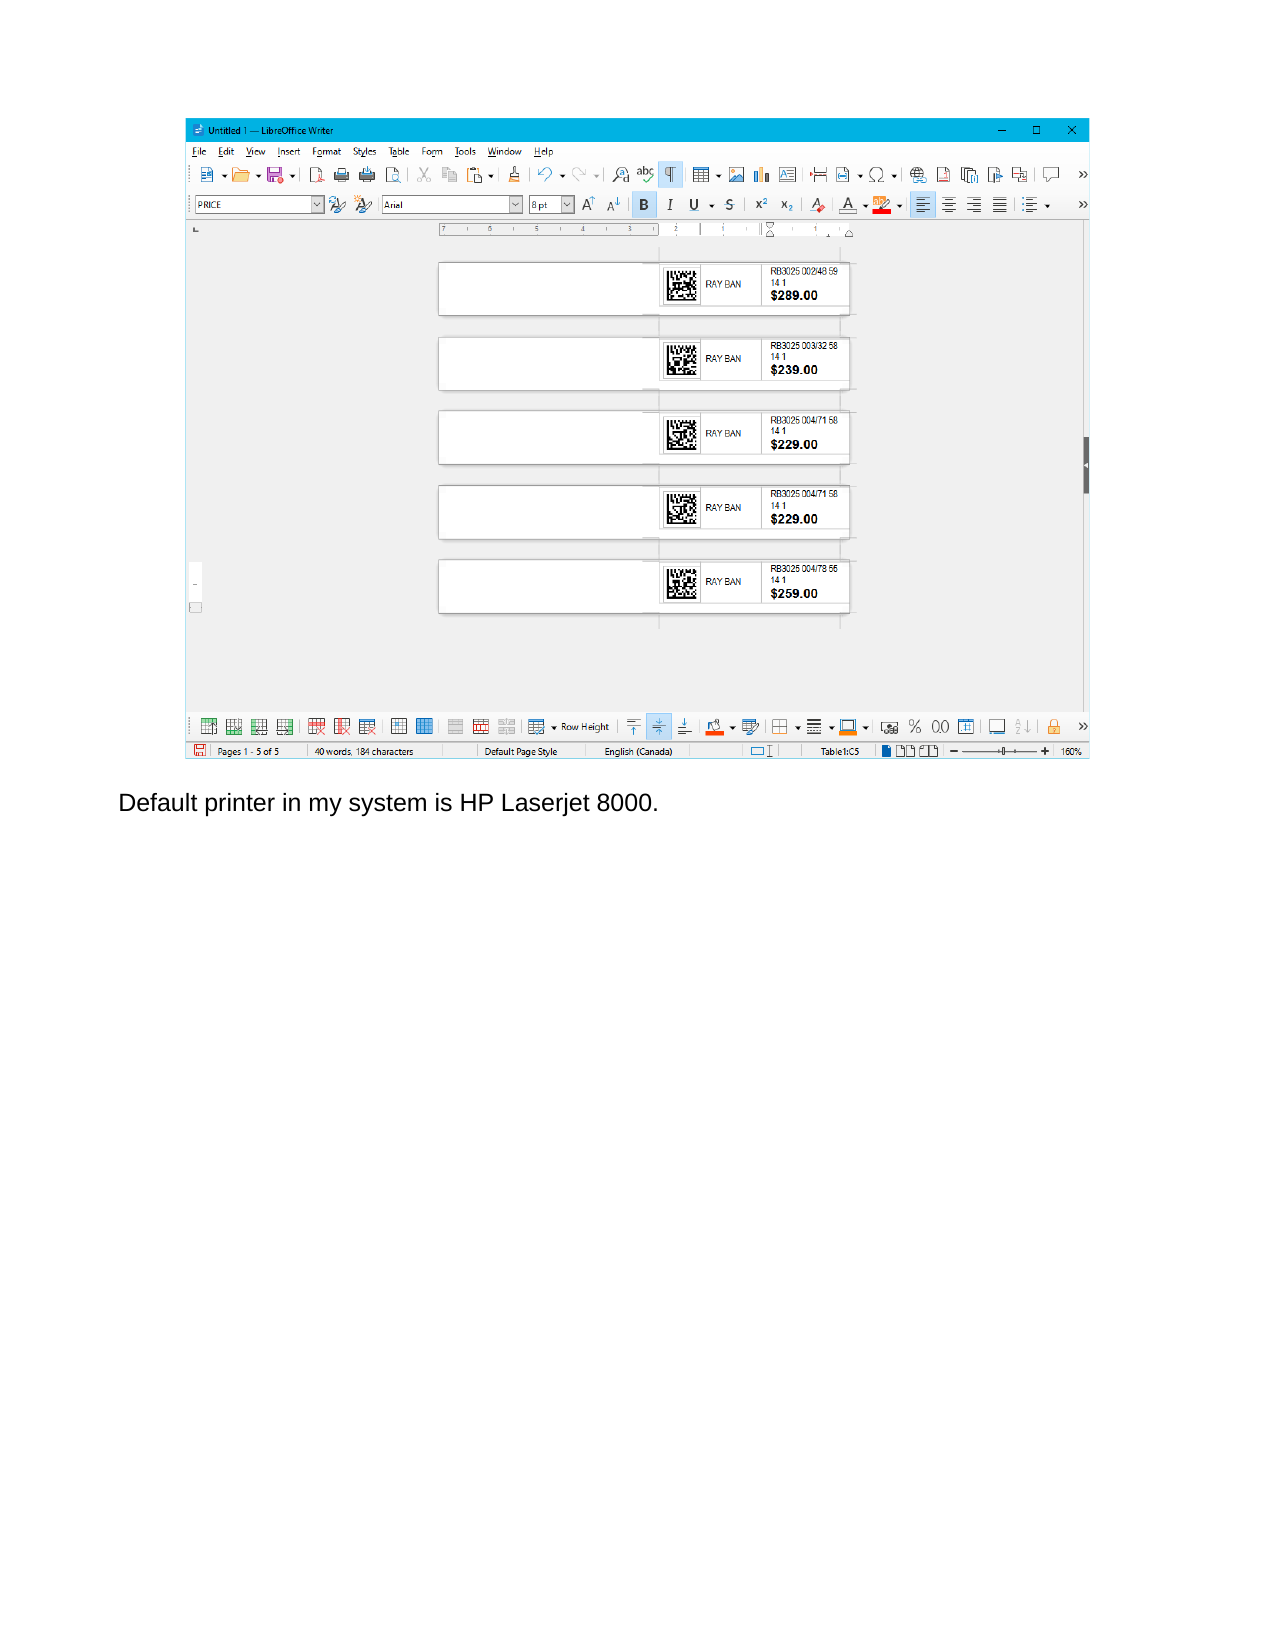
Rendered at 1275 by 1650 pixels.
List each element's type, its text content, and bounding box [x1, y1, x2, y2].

text Default printer in my system is HP Laserjet 8000. [118, 788, 1157, 817]
picture [194, 125, 203, 135]
picture [185, 143, 1090, 759]
